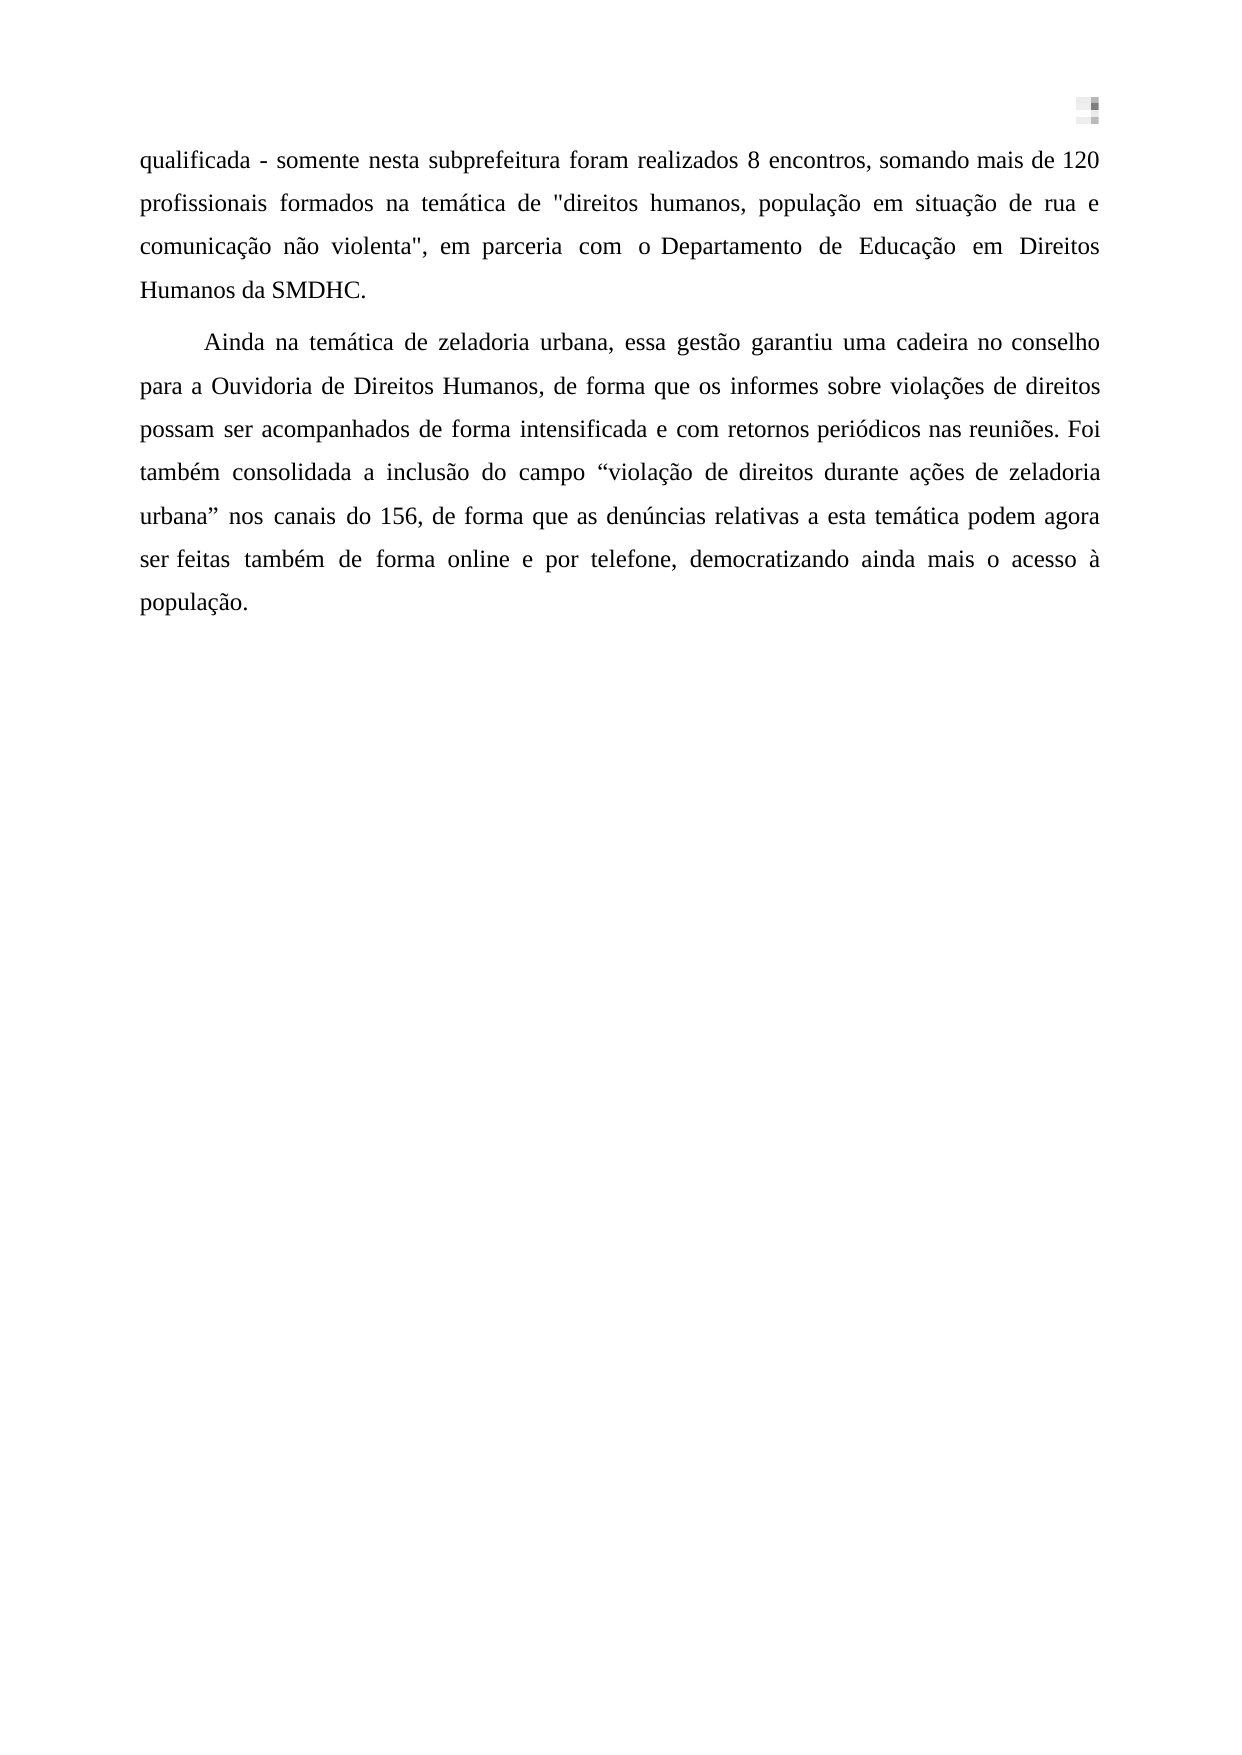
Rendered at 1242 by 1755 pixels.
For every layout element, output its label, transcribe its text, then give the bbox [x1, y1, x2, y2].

text qualificada - somente nesta subprefeitura foram realizados 8 encontros, somando mais de 120 profissionais formados na temática de "direitos humanos, população em situação de rua e comunicação não violenta", em parceria com o Departamento de Educação em Direitos Humanos da SMDHC. [139, 145, 1100, 303]
text Ainda na temática de zeladoria urbana, essa gestão garantiu uma cadeira no conselho para a Ouvidoria de Direitos Humanos, de forma que os informes sobre violações de direitos possam ser acompanhados de forma intensificada e com retornos periódicos nas reuniões. Foi também consolidada a inclusão do campo “violação de direitos durante ações de zeladoria urbana” nos canais do 156, de forma que as denúncias relativas a esta temática podem agora ser feitas também de forma online e por telefone, democratizando ainda mais o acesso à população. [139, 327, 1101, 616]
